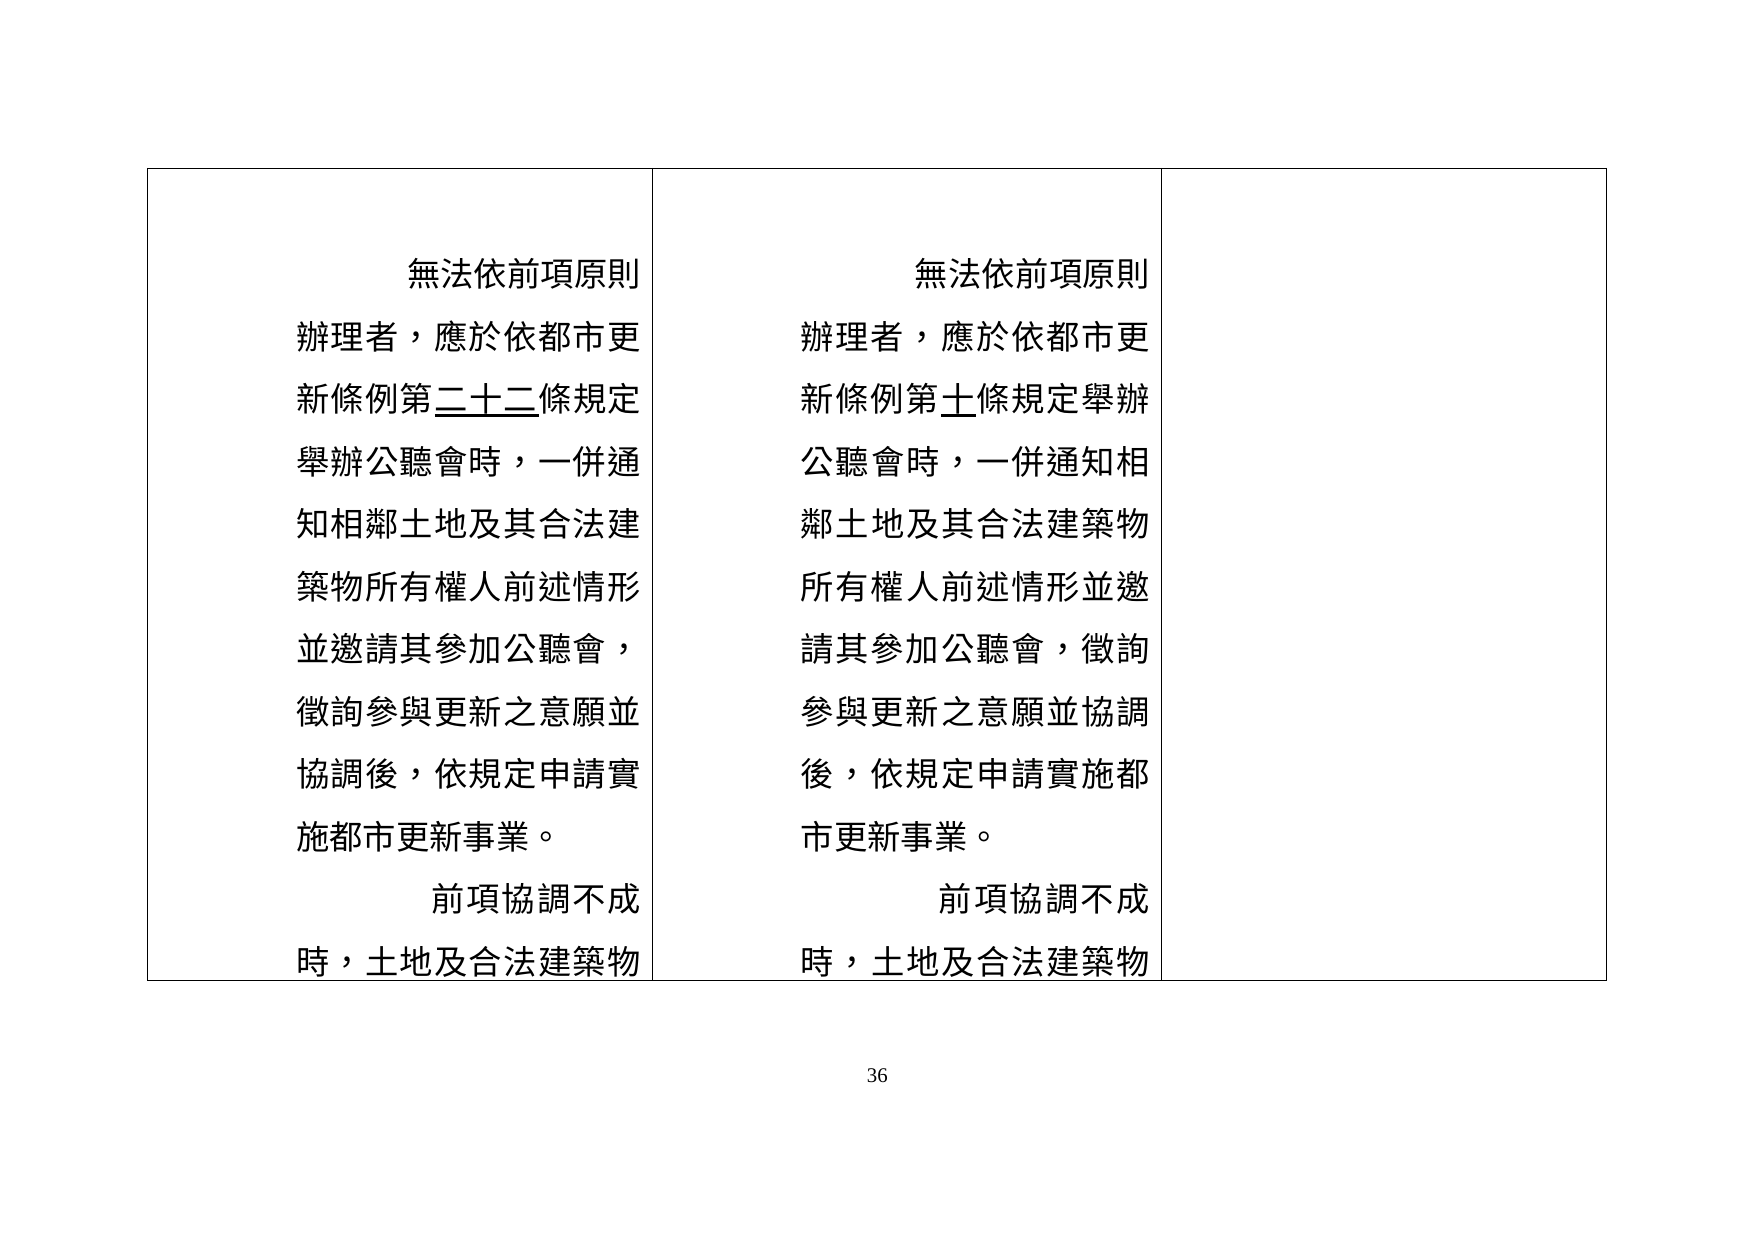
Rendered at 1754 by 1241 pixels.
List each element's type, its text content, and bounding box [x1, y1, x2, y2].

table_cell [1162, 169, 1606, 980]
table_cell 無法依前項原則辦理者，應於依都市更新條例第二十二條規定舉辦公聽會時，一併通知相鄰土地及其合法建築物所有權人前述情形並邀請其參加公聽會，徵詢參與更新之意願並協調後，依規定申請實施都市更新事業。 前項協調不成時，土地及合法建築物 [148, 169, 652, 980]
table_cell 無法依前項原則辦理者，應於依都市更新條例第十條規定舉辦公聽會時，一併通知相鄰土地及其合法建築物所有權人前述情形並邀請其參加公聽會，徵詢參與更新之意願並協調後，依規定申請實施都市更新事業。 前項協調不成時，土地及合法建築物 [653, 169, 1161, 980]
